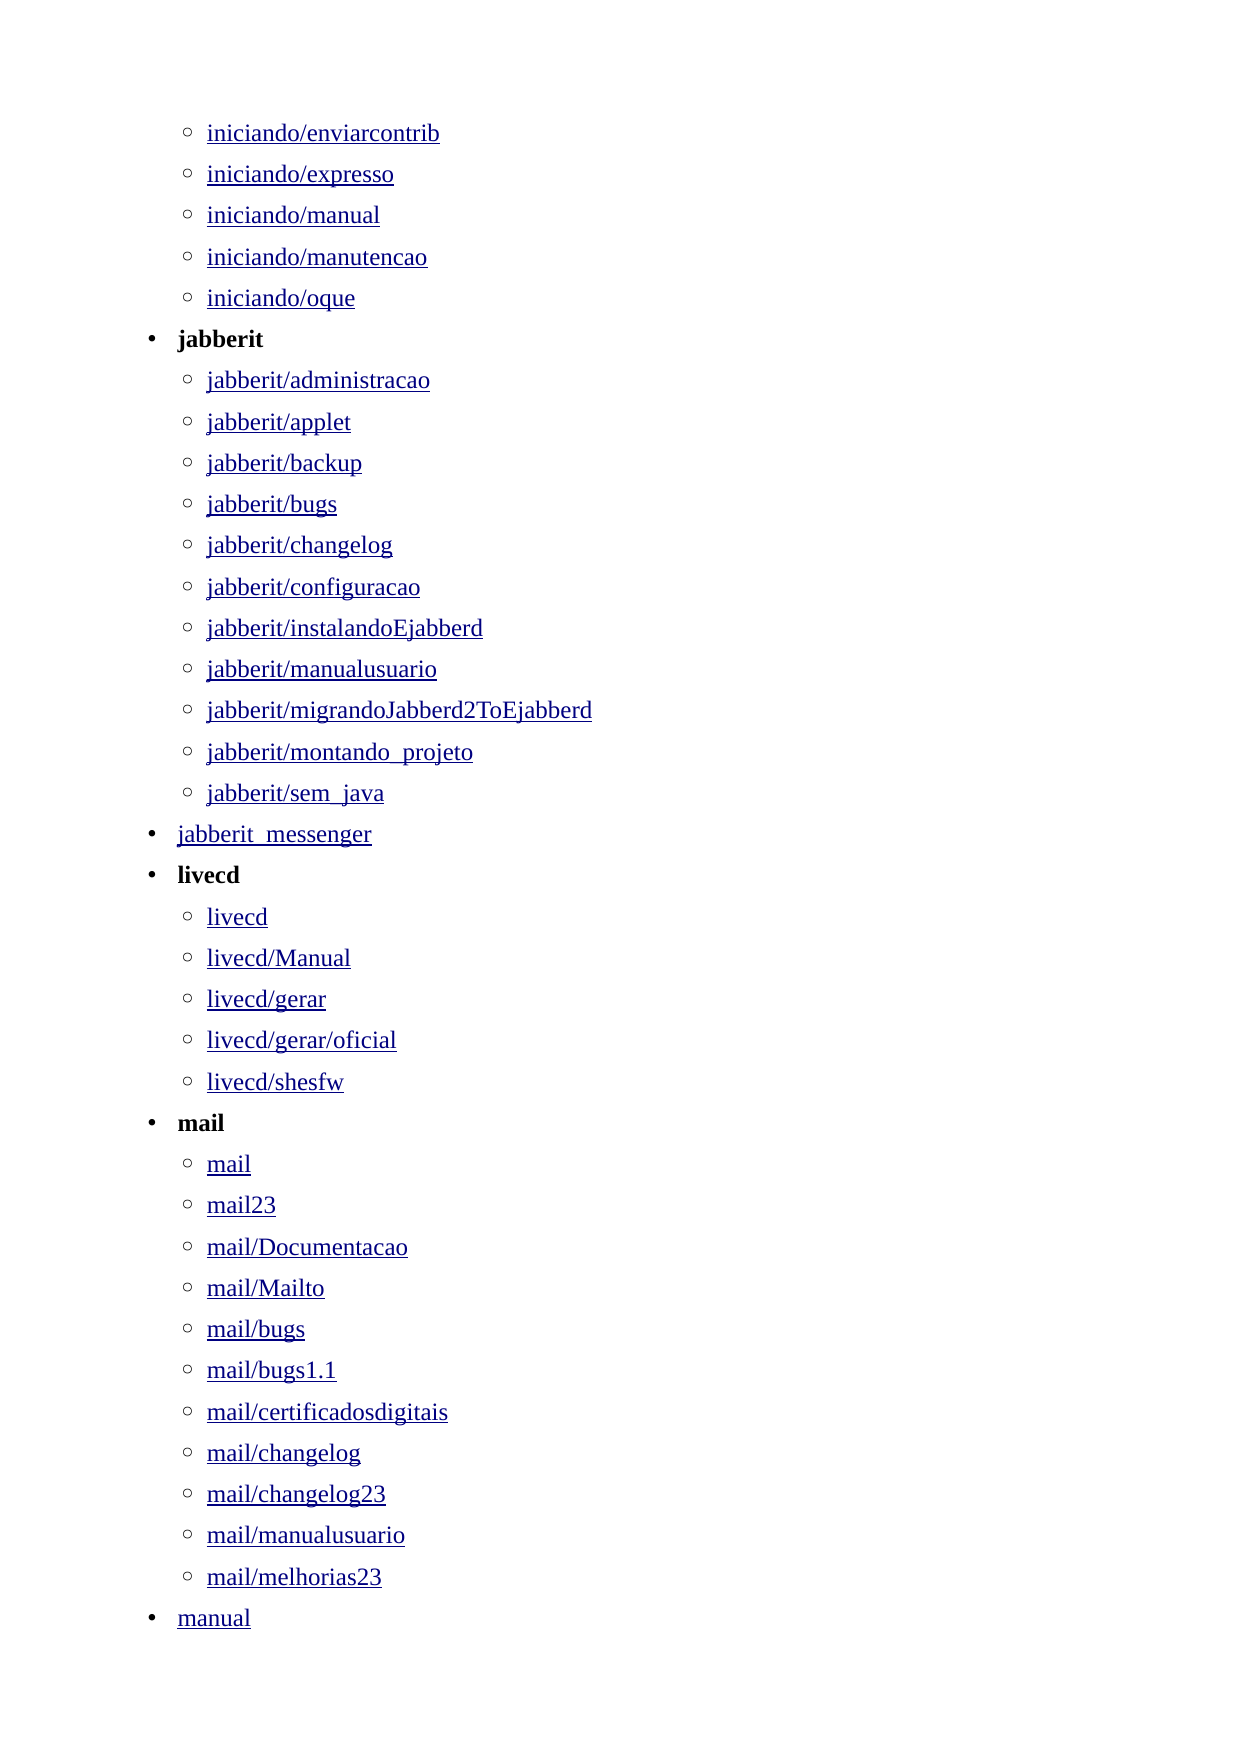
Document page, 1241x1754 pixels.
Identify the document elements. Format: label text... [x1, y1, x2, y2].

list mail [177, 1149, 1122, 1178]
list livecd/shesfw [177, 1067, 1122, 1096]
list mail/changelog [177, 1438, 1122, 1467]
list iniciando/expresso [177, 159, 1122, 188]
list iniciando/enviarcontrib [177, 118, 1122, 147]
list jabberit/sem_java [177, 778, 1122, 807]
list mail23 [177, 1191, 1122, 1219]
list jabberit/bugs [177, 489, 1122, 518]
list mail/melhorias23 [177, 1562, 1122, 1591]
list mail/manualusuario [177, 1521, 1122, 1549]
list jabberit/administracao [177, 366, 1122, 394]
list manual [148, 1603, 1122, 1632]
list jabberit/configuracao [177, 572, 1122, 601]
list jabberit [148, 324, 1122, 353]
list mail/bugs [177, 1314, 1122, 1343]
list jabberit/montando_projeto [177, 737, 1122, 766]
list mail [148, 1108, 1122, 1137]
list livecd [148, 861, 1122, 889]
list jabberit/instalandoEjabberd [177, 613, 1122, 642]
list mail/Mailto [177, 1273, 1122, 1302]
list jabberit/migrandoJabberd2ToEjabberd [177, 696, 1122, 724]
list iniciando/manual [177, 201, 1122, 229]
list iniciando/oque [177, 283, 1122, 312]
list jabberit/backup [177, 448, 1122, 477]
list mail/Documentacao [177, 1232, 1122, 1261]
list jabberit/applet [177, 407, 1122, 436]
list jabberit_messenger [148, 819, 1122, 848]
list mail/certificadosdigitais [177, 1397, 1122, 1426]
list mail/bugs1.1 [177, 1356, 1122, 1384]
list jabberit/manualusuario [177, 654, 1122, 683]
list livecd/gerar [177, 984, 1122, 1013]
list livecd [177, 902, 1122, 931]
list iniciando/manutencao [177, 242, 1122, 271]
list jabberit/changelog [177, 531, 1122, 559]
list livecd/gerar/oficial [177, 1026, 1122, 1054]
list livecd/Manual [177, 943, 1122, 972]
list mail/changelog23 [177, 1479, 1122, 1508]
